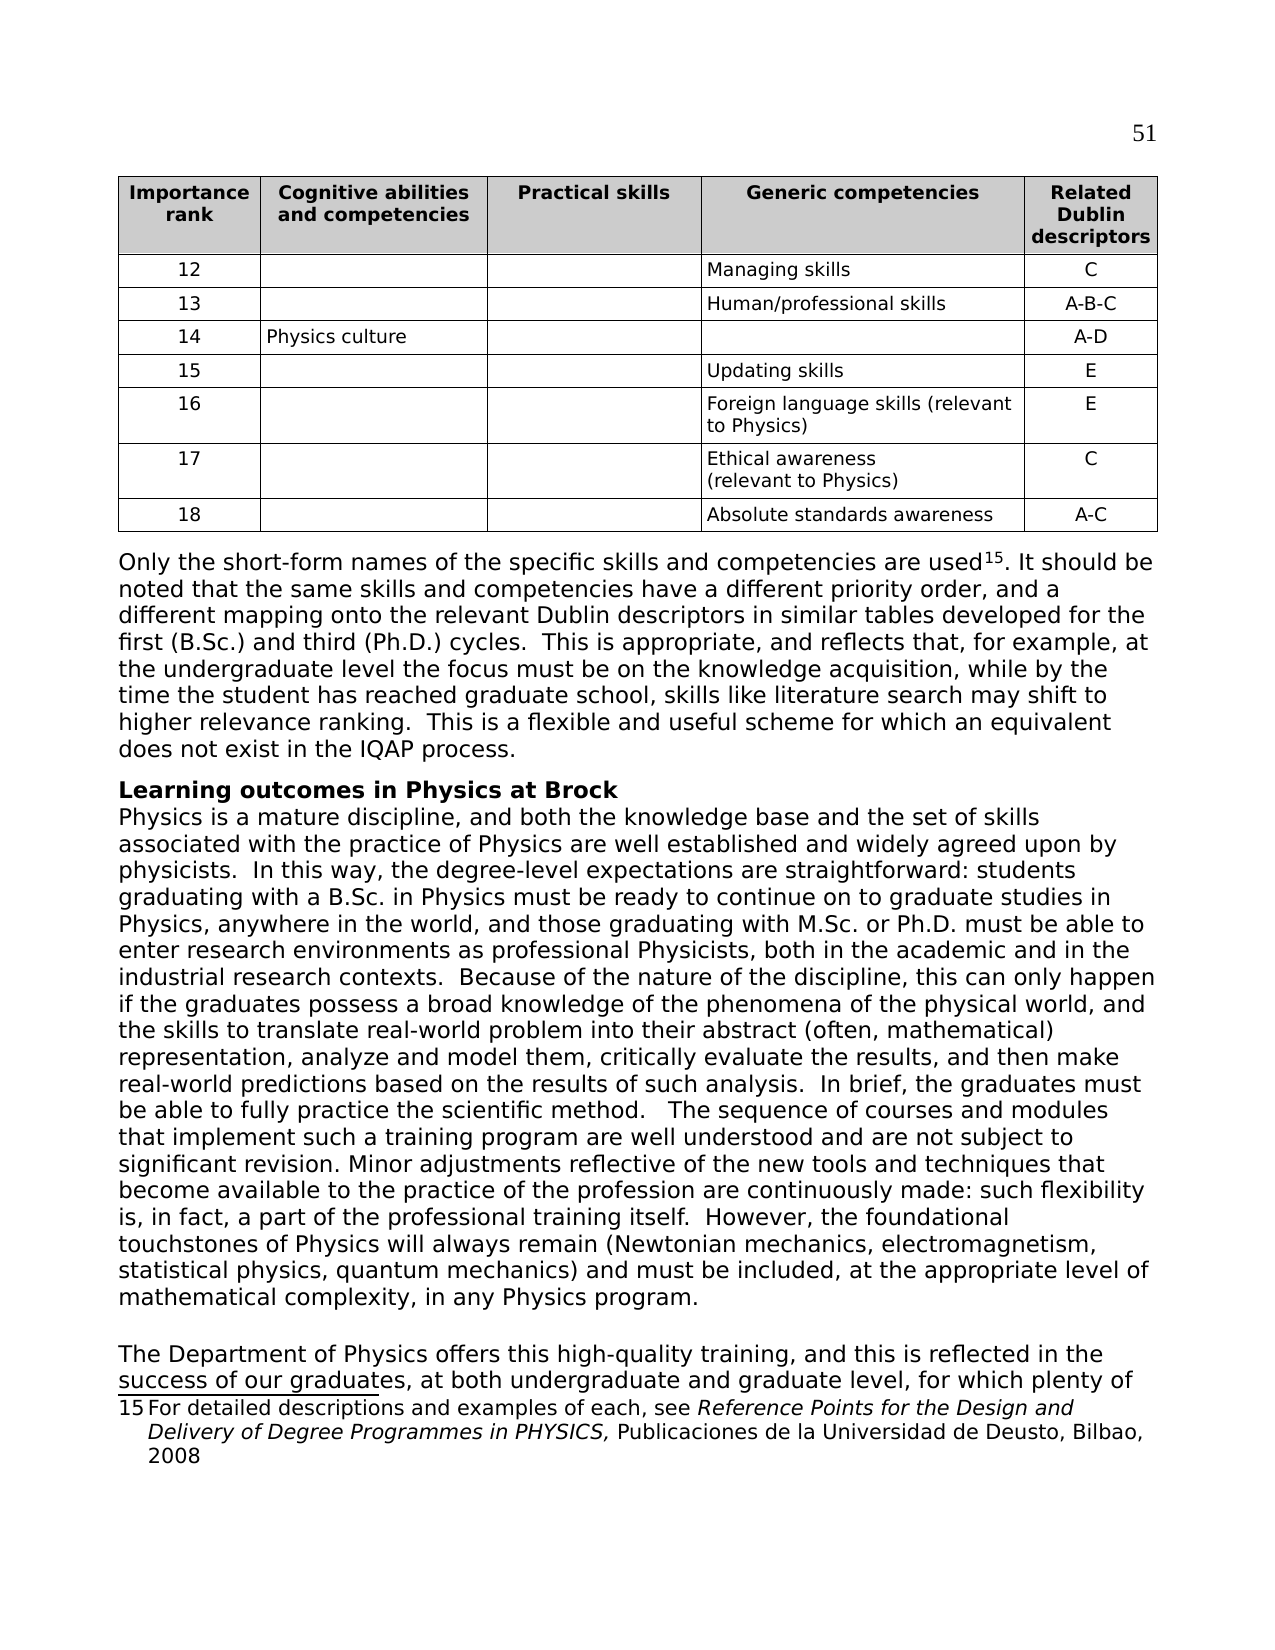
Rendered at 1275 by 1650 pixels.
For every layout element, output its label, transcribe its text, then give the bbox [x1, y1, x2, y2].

table_cell Ethical awareness (relevant to Physics) [702, 444, 1024, 498]
table_cell A-C [1025, 499, 1157, 531]
table_cell C [1025, 444, 1157, 498]
subtitle Learning outcomes in Physics at Brock [118, 777, 1157, 804]
table_cell Human/professional skills [702, 288, 1024, 320]
table_cell Foreign language skills (relevant to Physics) [702, 388, 1024, 443]
table_cell 14 [119, 321, 260, 354]
table_cell [702, 321, 1024, 354]
table_cell [261, 388, 487, 443]
table_cell 18 [119, 499, 260, 531]
table_cell 13 [119, 288, 260, 320]
table_cell Physics culture [261, 321, 487, 354]
table_cell A-B-C [1025, 288, 1157, 320]
table_cell [488, 499, 701, 531]
table_cell C [1025, 255, 1157, 287]
text Physics is a mature discipline, and both the knowledge base and the set of skills associated with the practice of Physics are well established and widely agreed upon by physicists. In this way, the degree-level expectations are straightforward: students graduating with a B.Sc. in Physics must be ready to continue on to graduate studies in Physics, anywhere in the world, and those graduating with M.Sc. or Ph.D. must be able to enter research environments as professional Physicists, both in the academic and in the industrial research contexts. Because of the nature of the discipline, this can only happen if the graduates possess a broad knowledge of the phenomena of the physical world, and the skills to translate real-world problem into their abstract (often, mathematical) representation, analyze and model them, critically evaluate the results, and then make real-world predictions based on the results of such analysis. In brief, the graduates must be able to fully practice the scientific method. The sequence of courses and modules that implement such a training program are well understood and are not subject to significant revision. Minor adjustments reflective of the new tools and techniques that become available to the practice of the profession are continuously made: such flexibility is, in fact, a part of the professional training itself. However, the foundational touchstones of Physics will always remain (Newtonian mechanics, electromagnetism, statistical physics, quantum mechanics) and must be included, at the appropriate level of mathematical complexity, in any Physics program. [118, 804, 1157, 1311]
table_cell Managing skills [702, 255, 1024, 287]
table_header Cognitive abilities and competencies [261, 177, 487, 253]
table_cell [261, 444, 487, 498]
text The Department of Physics offers this high-quality training, and this is reflected in the success of our graduates, at both undergraduate and graduate level, for which plenty of [118, 1341, 1157, 1394]
text Only the short-form names of the specific skills and competencies are used. It should be noted that the same skills and competencies have a different priority order, and a different mapping onto the relevant Dublin descriptors in similar tables developed for the first (B.Sc.) and third (Ph.D.) cycles. This is appropriate, and reflects that, for example, at the undergraduate level the focus must be on the knowledge acquisition, while by the time the student has reached graduate school, skills like literature search may shift to higher relevance ranking. This is a flexible and useful scheme for which an equivalent does not exist in the IQAP process. [118, 549, 1157, 762]
table_cell 12 [119, 255, 260, 287]
text For detailed descriptions and examples of each, see Reference Points for the Design and Delivery of Degree Programmes in PHYSICS, Publicaciones de la Universidad de Deusto, Bilbao, 2008 [118, 1396, 1157, 1468]
table_cell [488, 288, 701, 320]
table_cell E [1025, 355, 1157, 387]
table_cell 17 [119, 444, 260, 498]
table_header Practical skills [488, 177, 701, 253]
table_cell A-D [1025, 321, 1157, 354]
table_cell 15 [119, 355, 260, 387]
table_cell Absolute standards awareness [702, 499, 1024, 531]
table_cell [488, 388, 701, 443]
table_cell [261, 499, 487, 531]
table_cell [488, 255, 701, 287]
table_cell E [1025, 388, 1157, 443]
table_cell [261, 255, 487, 287]
table_cell [261, 355, 487, 387]
table_cell [488, 355, 701, 387]
table_header Importance rank [119, 177, 260, 253]
table_cell 16 [119, 388, 260, 443]
table_cell [488, 321, 701, 354]
table_cell [261, 288, 487, 320]
table_cell Updating skills [702, 355, 1024, 387]
table_header Generic competencies [702, 177, 1024, 253]
table_header Related Dublin descriptors [1025, 177, 1157, 253]
table_cell [488, 444, 701, 498]
